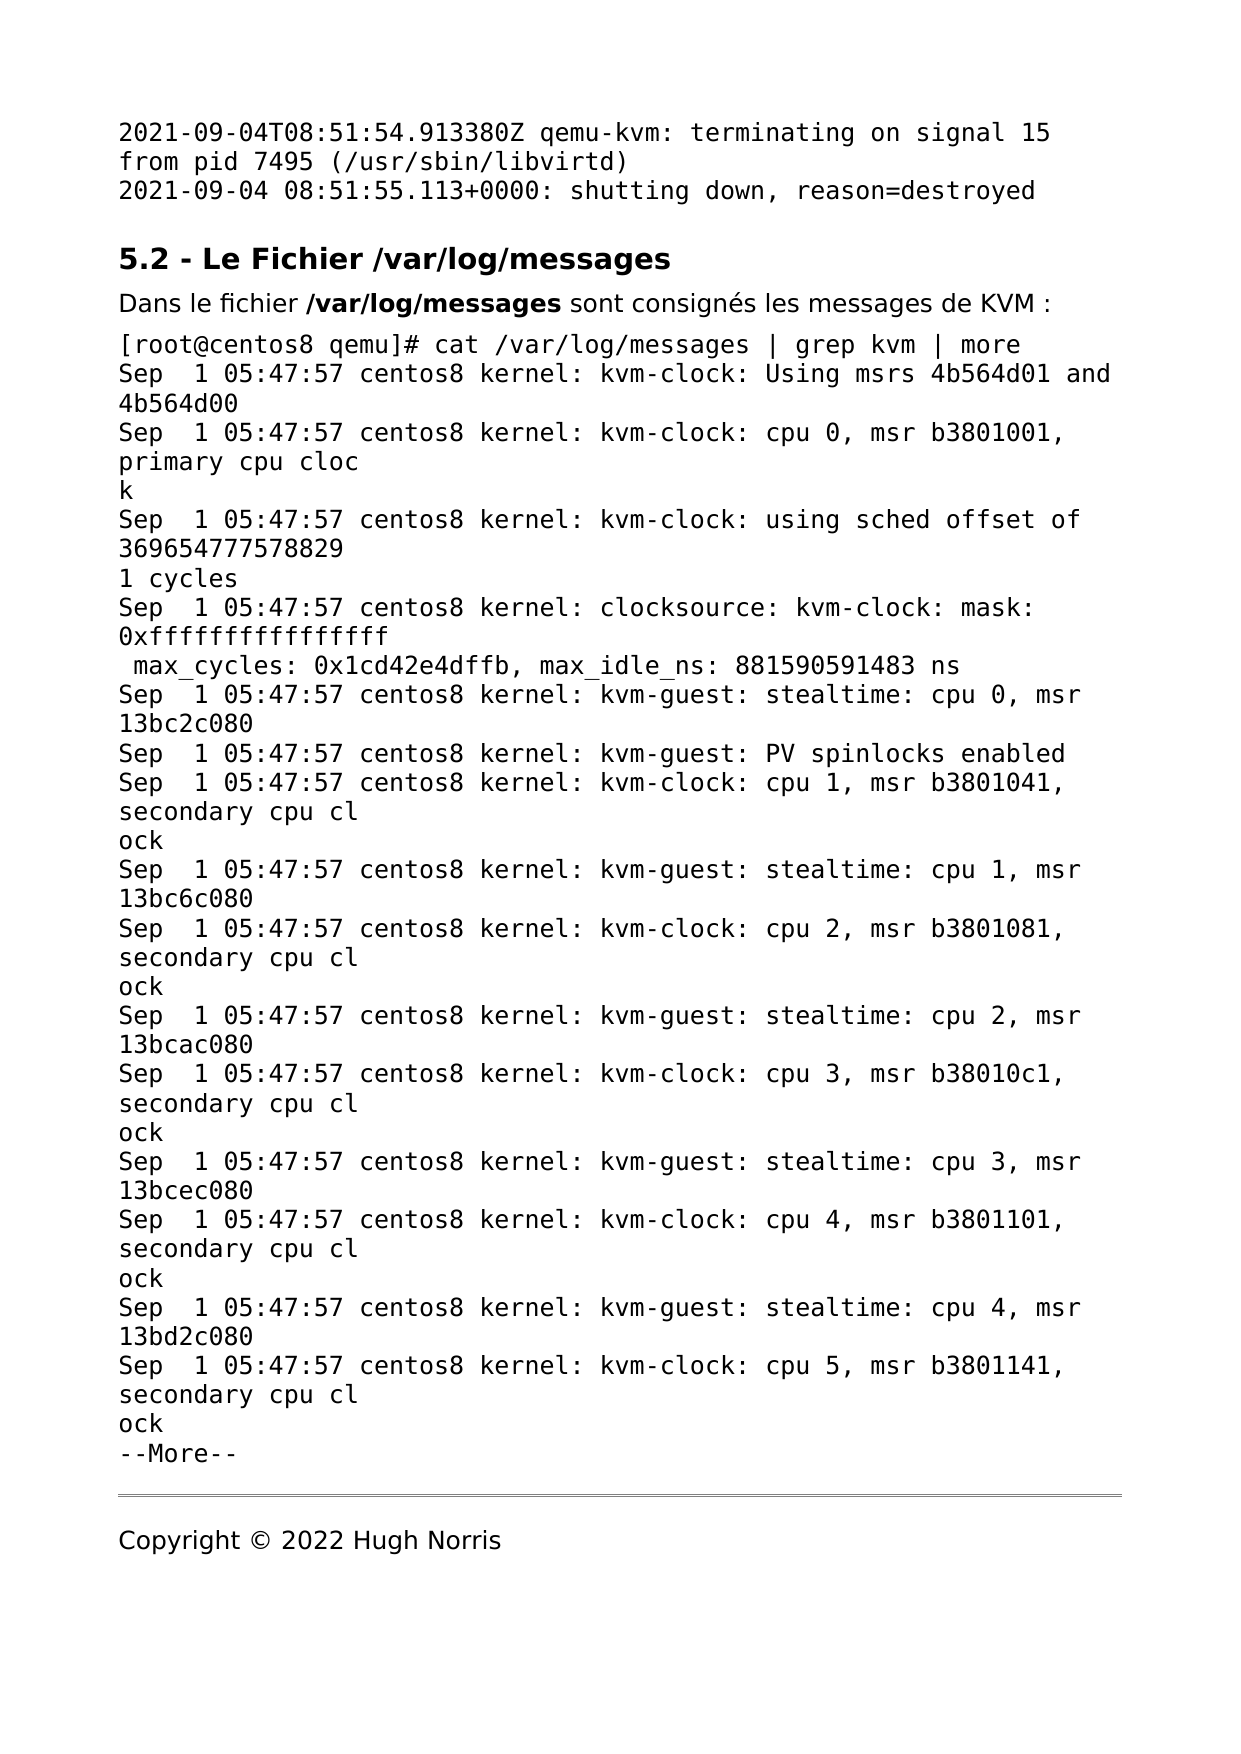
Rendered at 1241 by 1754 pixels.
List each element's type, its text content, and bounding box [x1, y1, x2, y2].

text 2021-09-04T08:51:54.913380Z qemu-kvm: terminating on signal 15 from pid 7495 (/usr/sbin/libvirtd) 2021-09-04 08:51:55.113+0000: shutting down, reason=destroyed [118, 118, 1122, 206]
text Dans le fichier /var/log/messages sont consignés les messages de KVM : [118, 289, 1122, 318]
text [root@centos8 qemu]# cat /var/log/messages | grep kvm | more Sep 1 05:47:57 centos8 kernel: kvm-clock: Using msrs 4b564d01 and 4b564d00 Sep 1 05:47:57 centos8 kernel: kvm-clock: cpu 0, msr b3801001, primary cpu cloc k Sep 1 05:47:57 centos8 kernel: kvm-clock: using sched offset of 369654777578829 1 cycles Sep 1 05:47:57 centos8 kernel: clocksource: kvm-clock: mask: 0xffffffffffffffff max_cycles: 0x1cd42e4dffb, max_idle_ns: 881590591483 ns Sep 1 05:47:57 centos8 kernel: kvm-guest: stealtime: cpu 0, msr 13bc2c080 Sep 1 05:47:57 centos8 kernel: kvm-guest: PV spinlocks enabled Sep 1 05:47:57 centos8 kernel: kvm-clock: cpu 1, msr b3801041, secondary cpu cl ock Sep 1 05:47:57 centos8 kernel: kvm-guest: stealtime: cpu 1, msr 13bc6c080 Sep 1 05:47:57 centos8 kernel: kvm-clock: cpu 2, msr b3801081, secondary cpu cl ock Sep 1 05:47:57 centos8 kernel: kvm-guest: stealtime: cpu 2, msr 13bcac080 Sep 1 05:47:57 centos8 kernel: kvm-clock: cpu 3, msr b38010c1, secondary cpu cl ock Sep 1 05:47:57 centos8 kernel: kvm-guest: stealtime: cpu 3, msr 13bcec080 Sep 1 05:47:57 centos8 kernel: kvm-clock: cpu 4, msr b3801101, secondary cpu cl ock Sep 1 05:47:57 centos8 kernel: kvm-guest: stealtime: cpu 4, msr 13bd2c080 Sep 1 05:47:57 centos8 kernel: kvm-clock: cpu 5, msr b3801141, secondary cpu cl ock --More-- [118, 331, 1122, 1468]
text Copyright © 2022 Hugh Norris [118, 1526, 1122, 1555]
subtitle 5.2 - Le Fichier /var/log/messages [118, 242, 1122, 276]
